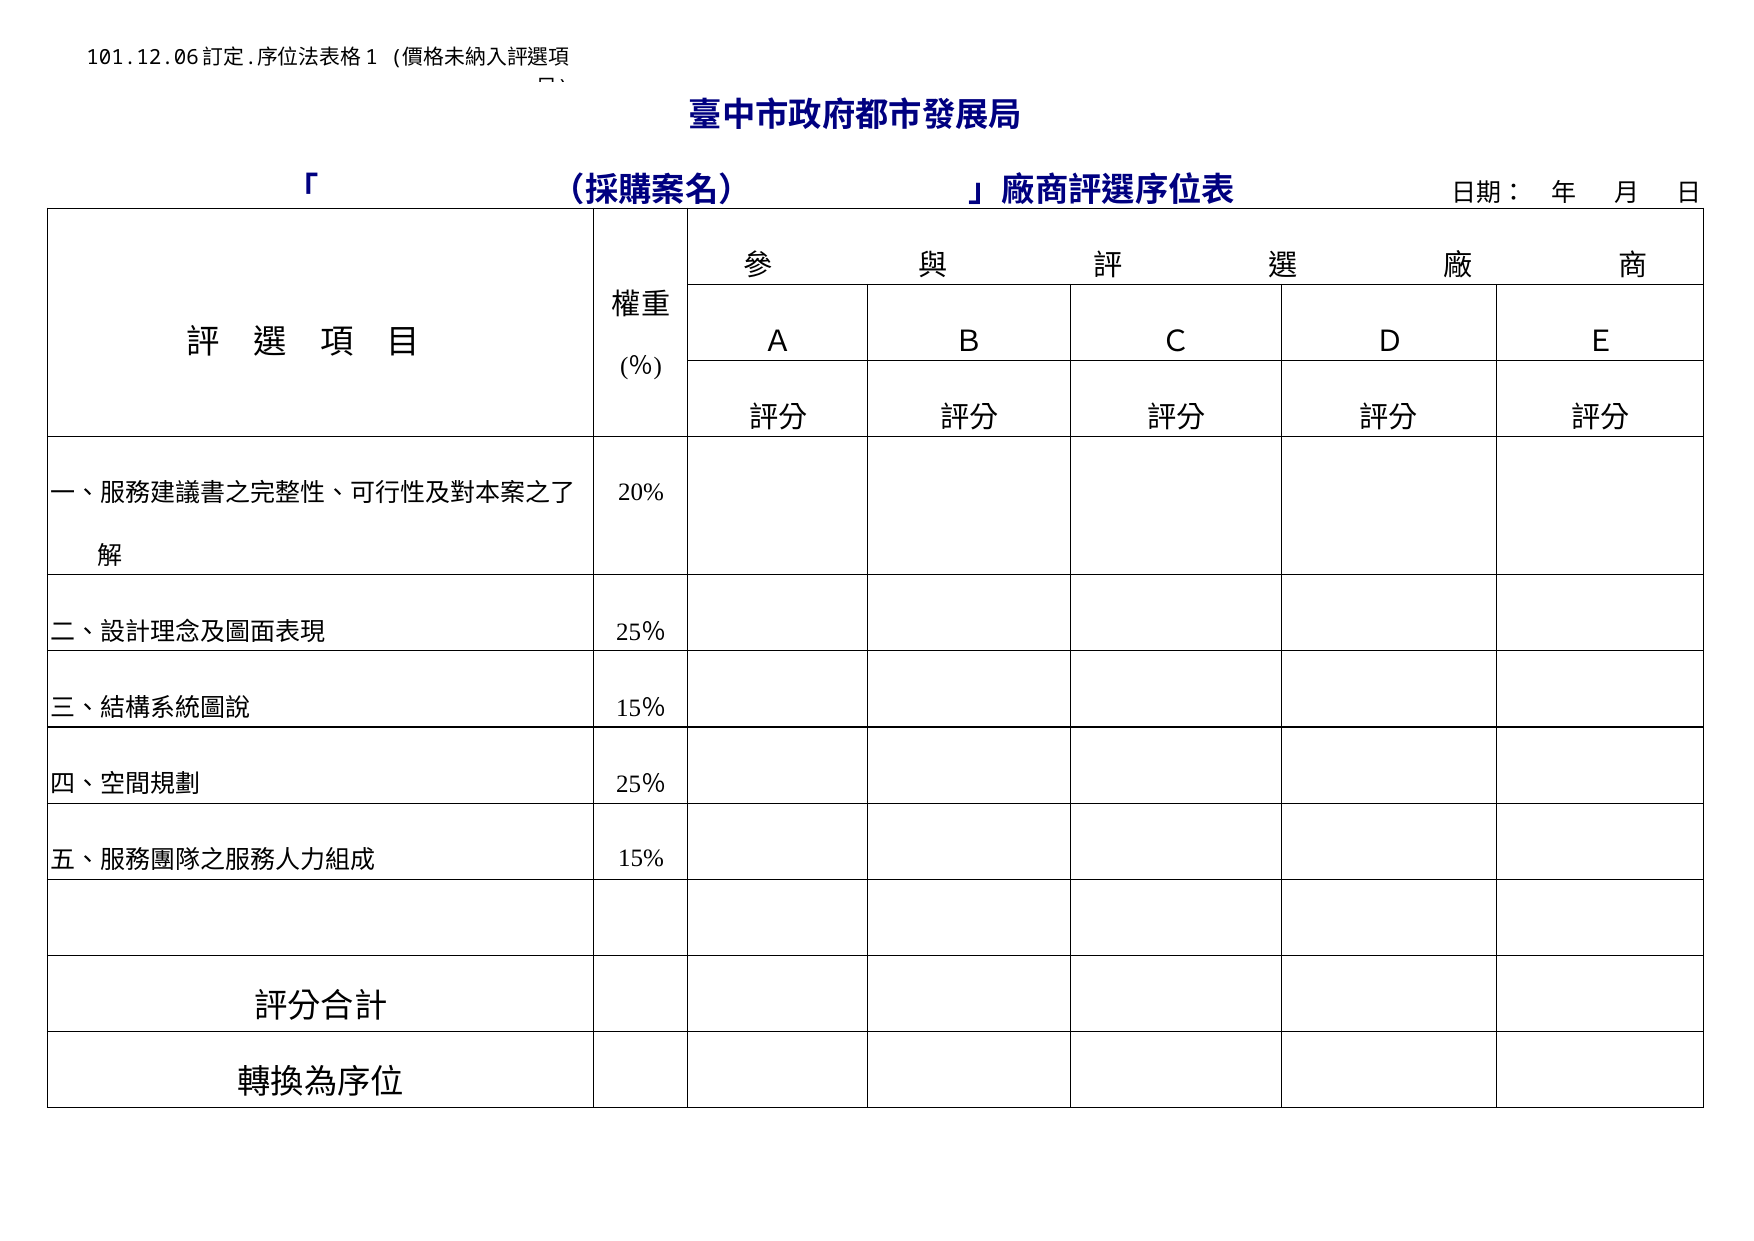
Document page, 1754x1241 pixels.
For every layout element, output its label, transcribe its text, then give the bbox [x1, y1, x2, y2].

table_cell [594, 880, 687, 954]
table_cell [868, 956, 1070, 1031]
table_cell 轉換為序位 [48, 1032, 593, 1107]
table_cell [1071, 880, 1281, 954]
table_cell [1282, 1032, 1496, 1107]
table_cell 評分 [688, 361, 867, 436]
table_cell [1497, 880, 1703, 954]
table_cell 三、結構系統圖說 [48, 651, 593, 726]
table_cell 20% [594, 437, 687, 574]
table_cell [688, 880, 867, 954]
table_cell 四、空間規劃 [48, 728, 593, 802]
table_header 權重 (％) [594, 209, 687, 436]
table_cell Ｂ [868, 285, 1070, 360]
table_cell 25％ [594, 575, 687, 650]
table_cell [1282, 880, 1496, 954]
table_cell [688, 956, 867, 1031]
table_cell [1071, 728, 1281, 802]
table_cell 二、設計理念及圖面表現 [48, 575, 593, 650]
table_cell 15% [594, 804, 687, 878]
table_cell [1071, 1032, 1281, 1107]
table_cell [688, 437, 867, 574]
table_header 參 與 評 選 廠 商 [688, 209, 1703, 284]
table_cell [1071, 575, 1281, 650]
table_cell [1497, 575, 1703, 650]
table_cell [1282, 804, 1496, 878]
table_cell [1497, 728, 1703, 802]
table_cell 一、服務建議書之完整性、可行性及對本案之了解 [48, 437, 593, 574]
table_cell Ｄ [1282, 285, 1496, 360]
table_cell 評分 [868, 361, 1070, 436]
table_cell [868, 804, 1070, 878]
table_cell [1282, 575, 1496, 650]
table_cell 評分 [1497, 361, 1703, 436]
table_cell Ｃ [1071, 285, 1281, 360]
table_cell [688, 804, 867, 878]
table_cell [1497, 956, 1703, 1031]
table_cell [688, 728, 867, 802]
table_cell [48, 880, 593, 954]
table_cell [1497, 804, 1703, 878]
table_cell Ａ [688, 285, 867, 360]
table_cell [688, 575, 867, 650]
text 101.12.06訂定.序位法表格1 (價格未納入評選項目) [62, 40, 569, 81]
table_cell [1071, 804, 1281, 878]
table_cell 評分合計 [48, 956, 593, 1031]
table_cell [1282, 651, 1496, 726]
text 臺中市政府都市發展局 [47, 32, 1707, 133]
table_cell [868, 575, 1070, 650]
table_header 評 選 項 目 [48, 209, 593, 436]
text 「 （採購案名） 」廠商評選序位表 日期： 年 月 日 [135, 145, 1707, 208]
table_cell 評分 [1282, 361, 1496, 436]
table_cell 15％ [594, 651, 687, 726]
table_cell 五、服務團隊之服務人力組成 [48, 804, 593, 878]
table_cell 25％ [594, 728, 687, 802]
table_cell [868, 437, 1070, 574]
table_cell [1497, 437, 1703, 574]
table_cell [868, 880, 1070, 954]
table_cell [594, 956, 687, 1031]
table_cell [688, 651, 867, 726]
table_cell [1282, 437, 1496, 574]
table_cell [1282, 956, 1496, 1031]
table_cell [1497, 651, 1703, 726]
table_cell [594, 1032, 687, 1107]
table_cell [1071, 437, 1281, 574]
table_cell 評分 [1071, 361, 1281, 436]
table_cell [1071, 651, 1281, 726]
table_cell [688, 1032, 867, 1107]
table_cell [868, 1032, 1070, 1107]
table_cell [868, 651, 1070, 726]
table_cell [1071, 956, 1281, 1031]
table_cell [1497, 1032, 1703, 1107]
table_cell Ｅ [1497, 285, 1703, 360]
table_cell [868, 728, 1070, 802]
table_cell [1282, 728, 1496, 802]
